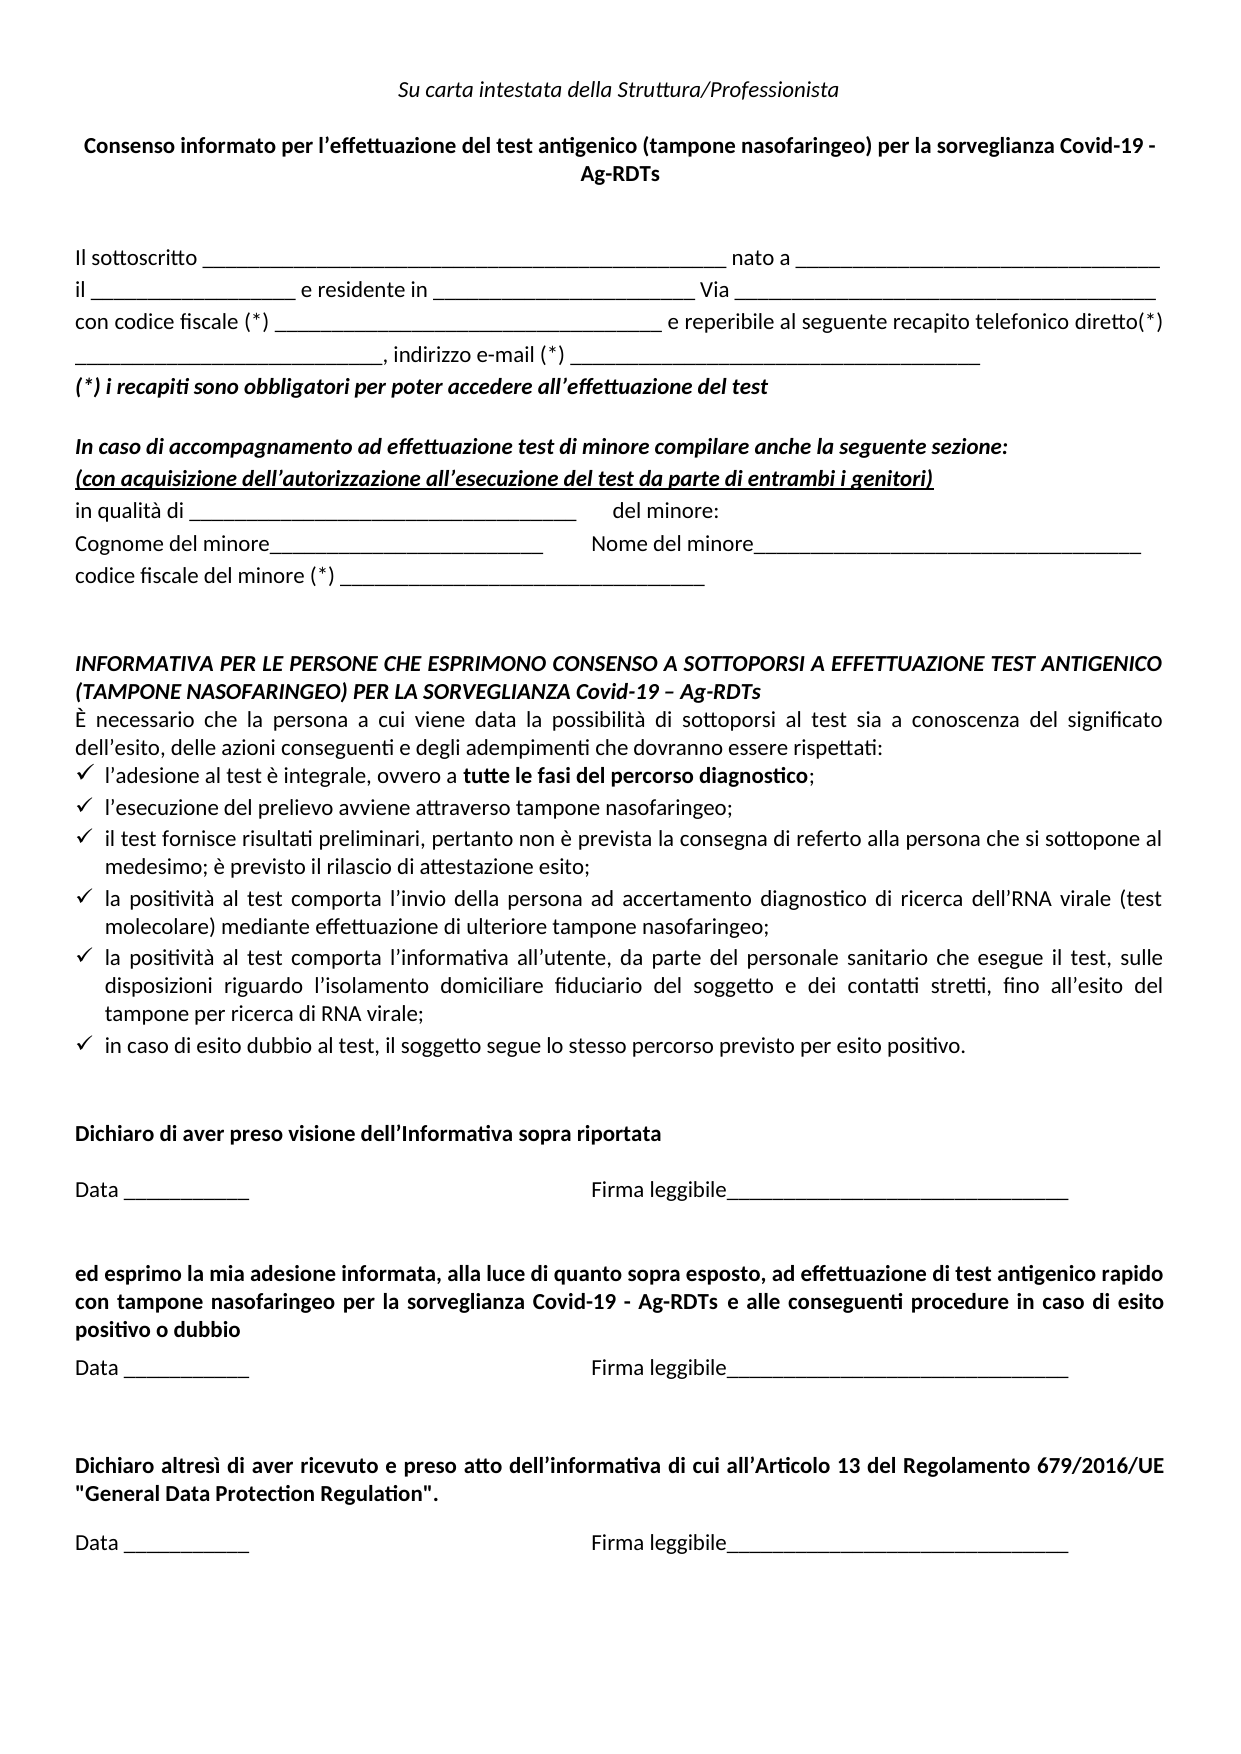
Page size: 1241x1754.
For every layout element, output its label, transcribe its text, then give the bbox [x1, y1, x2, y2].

list il test fornisce risultati preliminari, pertanto non è prevista la consegna di referto alla persona che si sottopone al medesimo; è previsto il rilascio di attestazione esito; [75, 824, 1165, 880]
list la positività al test comporta l’invio della persona ad accertamento diagnostico di ricerca dell’RNA virale (test molecolare) mediante effettuazione di ulteriore tampone nasofaringeo; [75, 884, 1165, 940]
text In caso di accompagnamento ad effettuazione test di minore compilare anche la seguente sezione: [75, 432, 1165, 460]
text Data ___________ Firma leggibile______________________________ [75, 1175, 1165, 1203]
text Data ___________ Firma leggibile______________________________ [75, 1353, 1165, 1381]
text ed esprimo la mia adesione informata, alla luce di quanto sopra esposto, ad effettuazione di test antigenico rapido con tampone nasofaringeo per la sorveglianza Covid-19 - Ag-RDTs e alle conseguenti procedure in caso di esito positivo o dubbio [75, 1259, 1165, 1343]
list la positività al test comporta l’informativa all’utente, da parte del personale sanitario che esegue il test, sulle disposizioni riguardo l’isolamento domiciliare fiduciario del soggetto e dei contatti stretti, fino all’esito del tampone per ricerca di RNA virale; [75, 943, 1165, 1027]
text Dichiaro altresì di aver ricevuto e preso atto dell’informativa di cui all’Articolo 13 del Regolamento 679/2016/UE "General Data Protection Regulation". [75, 1451, 1165, 1507]
text È necessario che la persona a cui viene data la possibilità di sottoporsi al test sia a conoscenza del significato dell’esito, delle azioni conseguenti e degli adempimenti che dovranno essere rispettati: [75, 705, 1165, 761]
text INFORMATIVA PER LE PERSONE CHE ESPRIMONO CONSENSO A SOTTOPORSI A EFFETTUAZIONE TEST ANTIGENICO (TAMPONE NASOFARINGEO) PER LA SORVEGLIANZA Covid-19 – Ag-RDTs [75, 649, 1165, 705]
text (*) i recapiti sono obbligatori per poter accedere all’effettuazione del test [75, 372, 1165, 400]
text in qualità di __________________________________ del minore: [75, 496, 1165, 524]
text Il sottoscritto ______________________________________________ nato a ________________________________ [75, 243, 1165, 271]
text il __________________ e residente in _______________________ Via _____________________________________ [75, 275, 1165, 303]
text Consenso informato per l’effettuazione del test antigenico (tampone nasofaringeo) per la sorveglianza Covid-19 - Ag-RDTs [75, 131, 1165, 187]
text codice fiscale del minore (*) ________________________________ [75, 561, 1165, 589]
text con codice fiscale (*) __________________________________ e reperibile al seguente recapito telefonico diretto(*) ___________________________, indirizzo e-mail (*) ____________________________________ [75, 307, 1165, 368]
text Dichiaro di aver preso visione dell’Informativa sopra riportata [75, 1119, 1165, 1147]
text Su carta intestata della Struttura/Professionista [75, 75, 1165, 103]
text Cognome del minore________________________ Nome del minore__________________________________ [75, 529, 1165, 557]
list in caso di esito dubbio al test, il soggetto segue lo stesso percorso previsto per esito positivo. [75, 1031, 1165, 1059]
list l’esecuzione del prelievo avviene attraverso tampone nasofaringeo; [75, 793, 1165, 821]
text Data ___________ Firma leggibile______________________________ [75, 1528, 1165, 1556]
list l’adesione al test è integrale, ovvero a tutte le fasi del percorso diagnostico; [75, 761, 1165, 789]
text (con acquisizione dell’autorizzazione all’esecuzione del test da parte di entrambi i genitori) [75, 464, 1165, 492]
